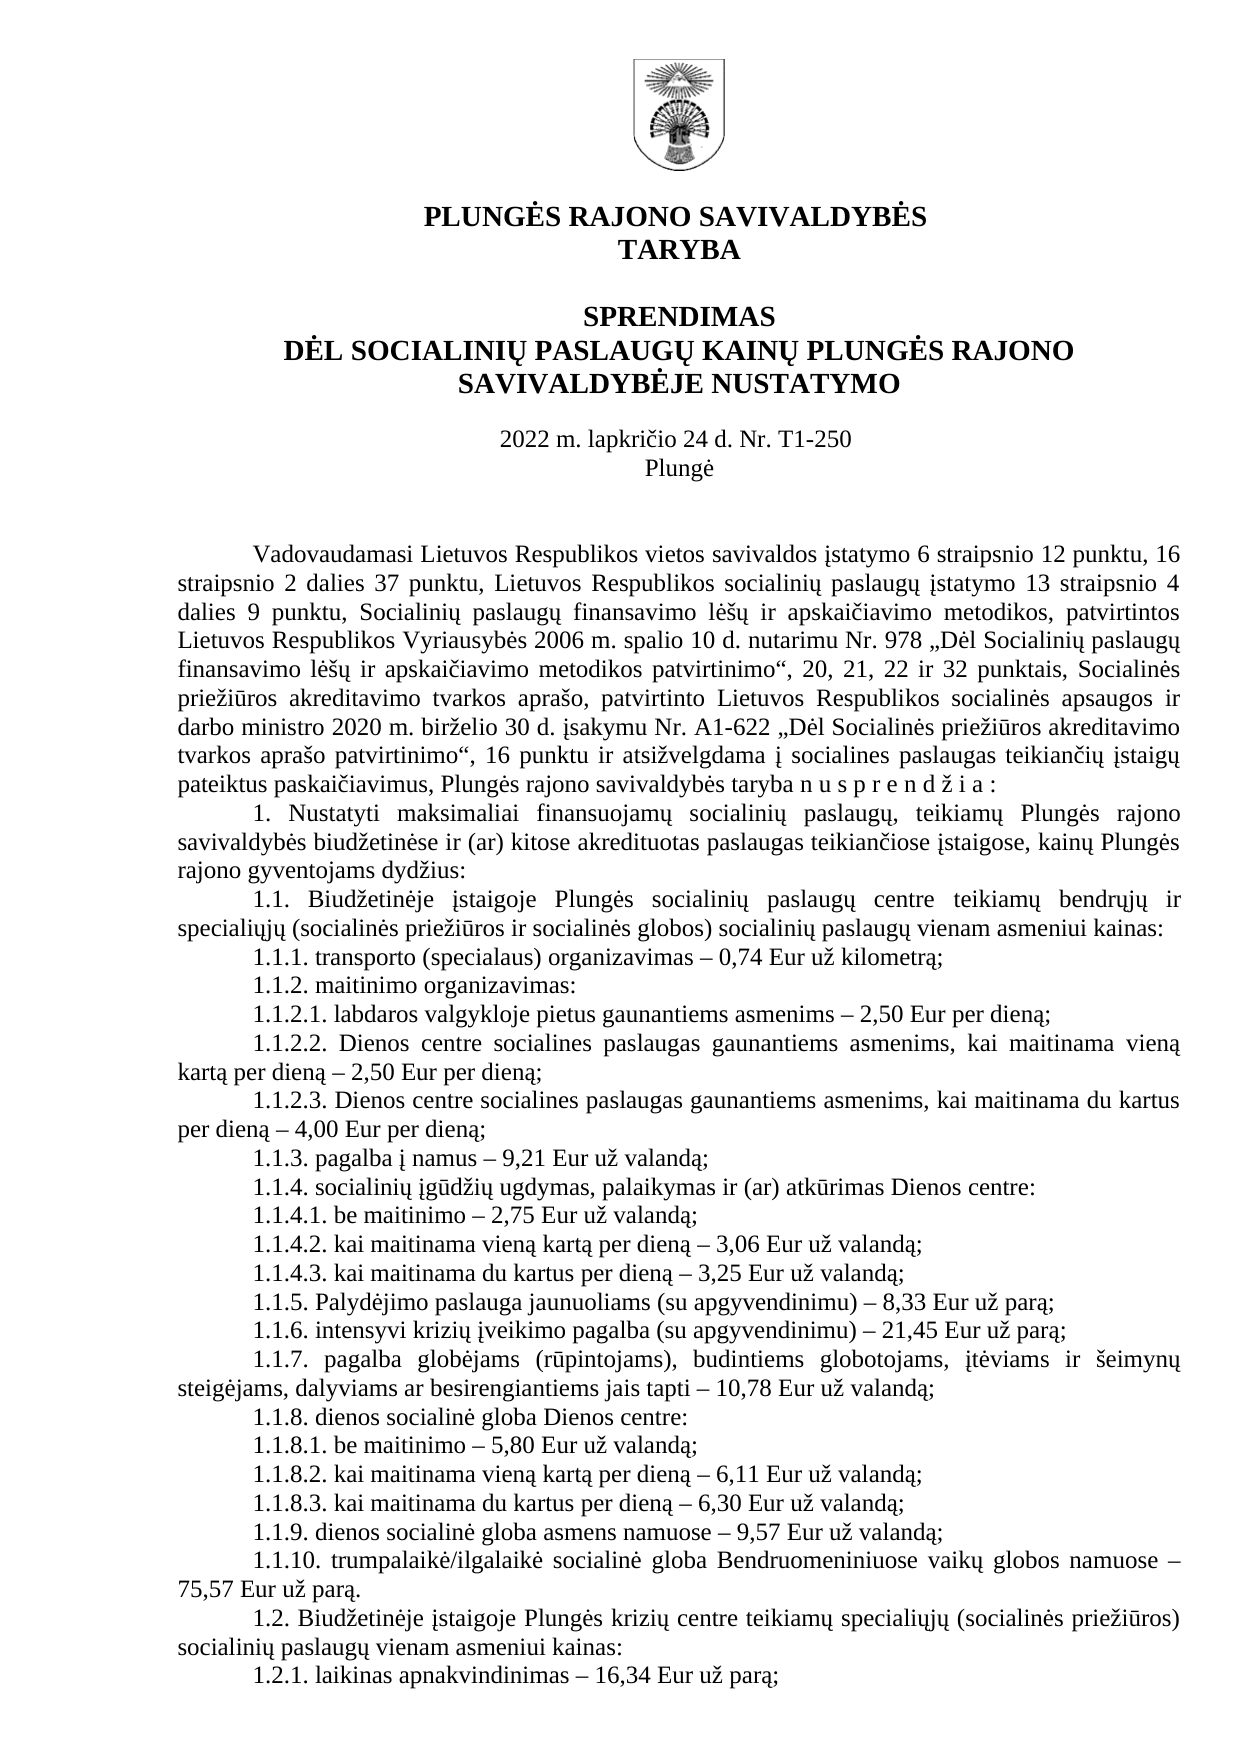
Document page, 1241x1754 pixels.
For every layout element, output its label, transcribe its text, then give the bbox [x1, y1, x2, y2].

text SPRENDIMAS [177, 299, 1181, 333]
text 1.1.8. dienos socialinė globa Dienos centre: [177, 1402, 1181, 1430]
text 1.1.8.1. be maitinimo – 5,80 Eur už valandą; [177, 1430, 1181, 1459]
subtitle PLUNGĖS RAJONO SAVIVALDYBĖS TARYBA [177, 199, 1181, 266]
text 1.1.6. intensyvi krizių įveikimo pagalba (su apgyvendinimu) – 21,45 Eur už parą; [177, 1315, 1181, 1344]
text 1.1.2.2. Dienos centre socialines paslaugas gaunantiems asmenims, kai maitinama vieną kartą per dieną – 2,50 Eur per dieną; [177, 1028, 1181, 1085]
text 1.1.2.1. labdaros valgykloje pietus gaunantiems asmenims – 2,50 Eur per dieną; [177, 999, 1181, 1028]
text 1.1.8.2. kai maitinama vieną kartą per dieną – 6,11 Eur už valandą; [177, 1459, 1181, 1488]
text 1.1.8.3. kai maitinama du kartus per dieną – 6,30 Eur už valandą; [177, 1488, 1181, 1517]
text 1.1.2. maitinimo organizavimas: [177, 970, 1181, 999]
text 1.1.1. transporto (specialaus) organizavimas – 0,74 Eur už kilometrą; [177, 942, 1181, 970]
text 2022 m. lapkričio 24 d. Nr. T1-250 [170, 424, 1181, 453]
text 1.1.4.3. kai maitinama du kartus per dieną – 3,25 Eur už valandą; [177, 1258, 1181, 1287]
text 1.1.4. socialinių įgūdžių ugdymas, palaikymas ir (ar) atkūrimas Dienos centre: [177, 1172, 1181, 1200]
text 1.1.10. trumpalaikė/ilgalaikė socialinė globa Bendruomeniniuose vaikų globos namuose – 75,57 Eur už parą. [177, 1545, 1181, 1603]
text 1.1.4.1. be maitinimo – 2,75 Eur už valandą; [177, 1200, 1181, 1229]
text 1.1.7. pagalba globėjams (rūpintojams), budintiems globotojams, įtėviams ir šeimynų steigėjams, dalyviams ar besirengiantiems jais tapti – 10,78 Eur už valandą; [177, 1344, 1181, 1402]
text 1.2.1. laikinas apnakvindinimas – 16,34 Eur už parą; [177, 1660, 1181, 1689]
text Vadovaudamasi Lietuvos Respublikos vietos savivaldos įstatymo 6 straipsnio 12 punktu, 16 straipsnio 2 dalies 37 punktu, Lietuvos Respublikos socialinių paslaugų įstatymo 13 straipsnio 4 dalies 9 punktu, Socialinių paslaugų finansavimo lėšų ir apskaičiavimo metodikos, patvirtintos Lietuvos Respublikos Vyriausybės 2006 m. spalio 10 d. nutarimu Nr. 978 „Dėl Socialinių paslaugų finansavimo lėšų ir apskaičiavimo metodikos patvirtinimo“, 20, 21, 22 ir 32 punktais, Socialinės priežiūros akreditavimo tvarkos aprašo, patvirtinto Lietuvos Respublikos socialinės apsaugos ir darbo ministro 2020 m. birželio 30 d. įsakymu Nr. A1-622 „Dėl Socialinės priežiūros akreditavimo tvarkos aprašo patvirtinimo“, 16 punktu ir atsižvelgdama į socialines paslaugas teikiančių įstaigų pateiktus paskaičiavimus, Plungės rajono savivaldybės taryba n u s p r e n d ž i a : [177, 539, 1181, 798]
text 1.2. Biudžetinėje įstaigoje Plungės krizių centre teikiamų specialiųjų (socialinės priežiūros) socialinių paslaugų vienam asmeniui kainas: [177, 1603, 1181, 1660]
text 1.1.4.2. kai maitinama vieną kartą per dieną – 3,06 Eur už valandą; [177, 1229, 1181, 1258]
text 1. Nustatyti maksimaliai finansuojamų socialinių paslaugų, teikiamų Plungės rajono savivaldybės biudžetinėse ir (ar) kitose akredituotas paslaugas teikiančiose įstaigose, kainų Plungės rajono gyventojams dydžius: [177, 798, 1181, 884]
text 1.1.5. Palydėjimo paslauga jaunuoliams (su apgyvendinimu) – 8,33 Eur už parą; [177, 1287, 1181, 1315]
text 1.1.9. dienos socialinė globa asmens namuose – 9,57 Eur už valandą; [177, 1517, 1181, 1545]
text 1.1. Biudžetinėje įstaigoje Plungės socialinių paslaugų centre teikiamų bendrųjų ir specialiųjų (socialinės priežiūros ir socialinės globos) socialinių paslaugų vienam asmeniui kainas: [177, 884, 1181, 942]
text 1.1.3. pagalba į namus – 9,21 Eur už valandą; [177, 1143, 1181, 1172]
text 1.1.2.3. Dienos centre socialines paslaugas gaunantiems asmenims, kai maitinama du kartus per dieną – 4,00 Eur per dieną; [177, 1085, 1181, 1143]
text Plungė [177, 453, 1181, 482]
text DĖL SOCIALINIŲ PASLAUGŲ KAINŲ PLUNGĖS RAJONO SAVIVALDYBĖJE NUSTATYMO [177, 333, 1181, 400]
